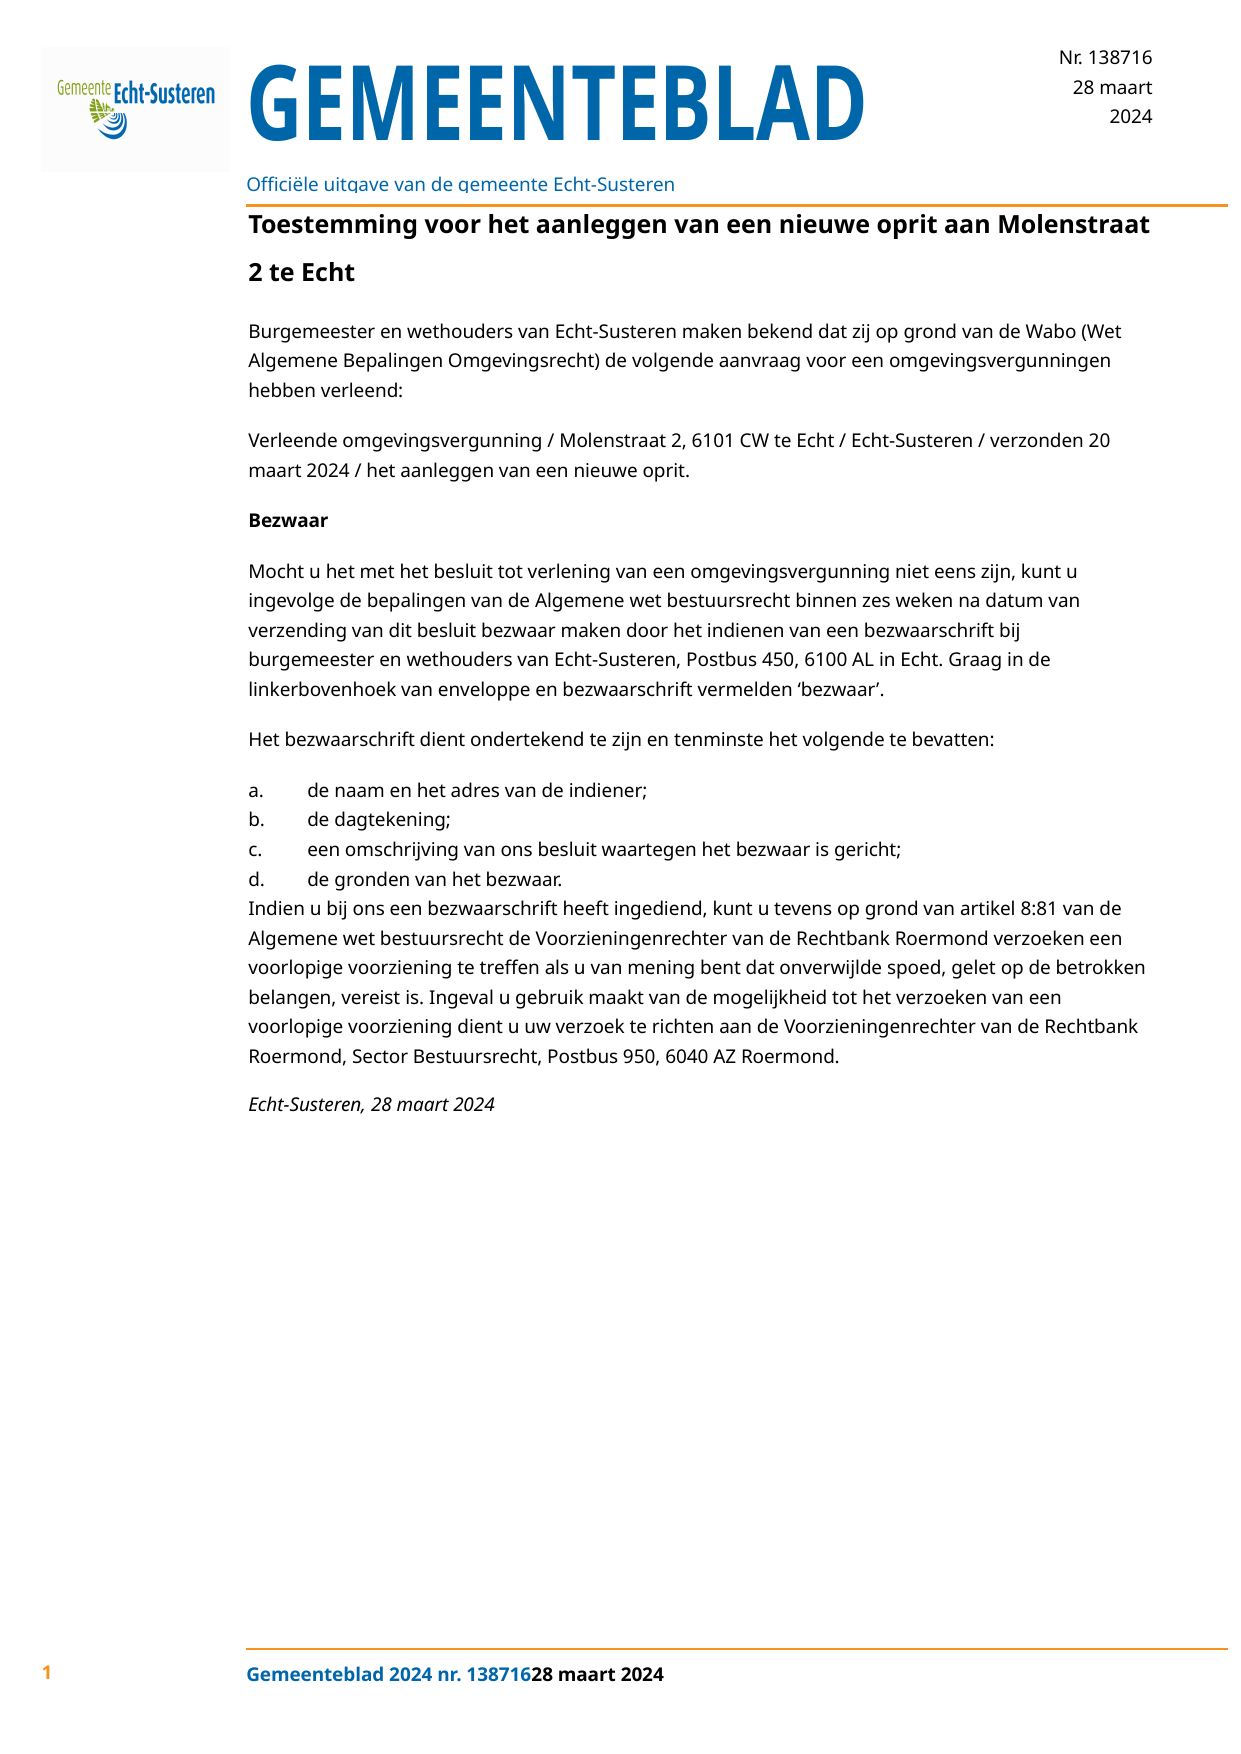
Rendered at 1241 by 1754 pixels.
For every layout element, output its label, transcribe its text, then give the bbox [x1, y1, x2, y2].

list de naam en het adres van de indiener; [248, 777, 1152, 803]
text Burgemeester en wethouders van Echt-Susteren maken bekend dat zij op grond van de Wabo (Wet Algemene Bepalingen Omgevingsrecht) de volgende aanvraag voor een omgevingsvergunningen hebben verleend: [248, 318, 1152, 403]
text Toestemming voor het aanleggen van een nieuwe oprit aan Molenstraat 2 te Echt [248, 207, 1152, 288]
list de dagtekening; [248, 807, 1152, 832]
list de gronden van het bezwaar. [248, 866, 1152, 892]
text Het bezwaarschrift dient ondertekend te zijn en tenminste het volgende te bevatten: [248, 727, 1152, 752]
list een omschrijving van ons besluit waartegen het bezwaar is gericht; [248, 836, 1152, 862]
picture [41, 47, 231, 172]
text Echt-Susteren, 28 maart 2024 [248, 1091, 1152, 1117]
text Mocht u het met het besluit tot verlening van een omgevingsvergunning niet eens zijn, kunt u ingevolge de bepalingen van de Algemene wet bestuursrecht binnen zes weken na datum van verzending van dit besluit bezwaar maken door het indienen van een bezwaarschrift bij burgemeester en wethouders van Echt-Susteren, Postbus 450, 6100 AL in Echt. Graag in de linkerbovenhoek van enveloppe en bezwaarschrift vermelden ‘bezwaar’. [248, 558, 1152, 702]
text Bezwaar [248, 507, 1152, 533]
text Verleende omgevingsvergunning / Molenstraat 2, 6101 CW te Echt / Echt-Susteren / verzonden 20 maart 2024 / het aanleggen van een nieuwe oprit. [248, 427, 1152, 483]
text Indien u bij ons een bezwaarschrift heeft ingediend, kunt u tevens op grond van artikel 8:81 van de Algemene wet bestuursrecht de Voorzieningenrechter van de Rechtbank Roermond verzoeken een voorlopige voorziening te treffen als u van mening bent dat onverwijlde spoed, gelet op de betrokken belangen, vereist is. Ingeval u gebruik maakt van de mogelijkheid tot het verzoeken van een voorlopige voorziening dient u uw verzoek te richten aan de Voorzieningenrechter van de Rechtbank Roermond, Sector Bestuursrecht, Postbus 950, 6040 AZ Roermond. [248, 895, 1152, 1069]
